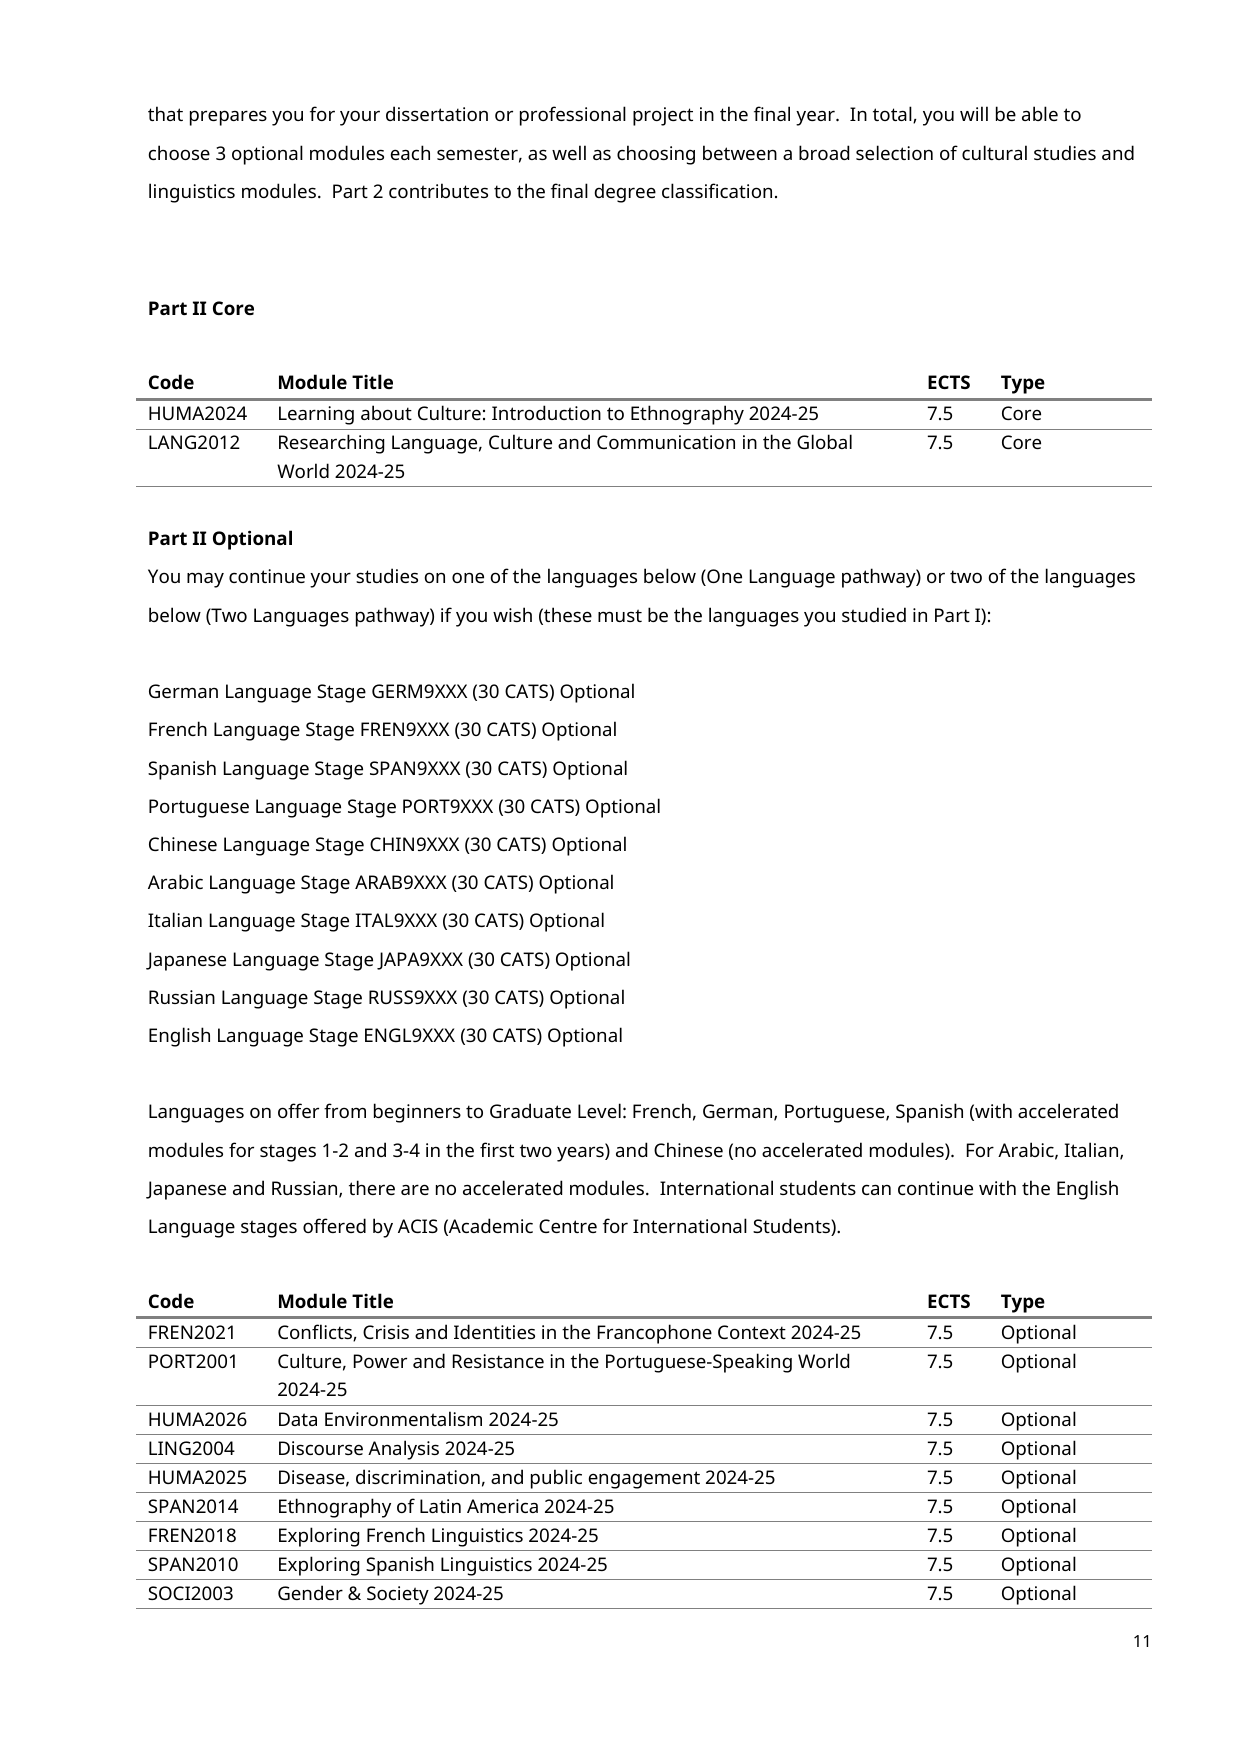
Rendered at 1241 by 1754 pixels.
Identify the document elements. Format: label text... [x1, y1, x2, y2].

table_cell Gender & Society 2024-25 [266, 1580, 916, 1608]
table_cell SPAN2010 [136, 1551, 266, 1579]
table_cell Part II Core [136, 257, 1152, 369]
table_cell FREN2021 [136, 1319, 266, 1347]
table_cell Exploring French Linguistics 2024-25 [266, 1522, 916, 1550]
table_cell Optional [989, 1348, 1152, 1405]
table_cell HUMA2025 [136, 1464, 266, 1492]
table_cell 7.5 [916, 1580, 989, 1608]
table_cell Disease, discrimination, and public engagement 2024-25 [266, 1464, 916, 1492]
table_cell Conflicts, Crisis and Identities in the Francophone Context 2024-25 [266, 1319, 916, 1347]
table_cell LING2004 [136, 1435, 266, 1463]
table_cell ECTS [916, 369, 989, 397]
table_cell Data Environmentalism 2024-25 [266, 1406, 916, 1434]
table_cell Code [136, 369, 266, 397]
table_cell 7.5 [916, 1493, 989, 1521]
table_cell Discourse Analysis 2024-25 [266, 1435, 916, 1463]
table_cell Optional [989, 1580, 1152, 1608]
table_cell Exploring Spanish Linguistics 2024-25 [266, 1551, 916, 1579]
table_cell Optional [989, 1522, 1152, 1550]
table_cell LANG2012 [136, 430, 266, 486]
table_cell Core [989, 401, 1152, 428]
table_cell HUMA2024 [136, 401, 266, 428]
table_cell 7.5 [916, 1522, 989, 1550]
table_cell 7.5 [916, 1435, 989, 1463]
table_cell Type [989, 1288, 1152, 1316]
table_cell Module Title [266, 1288, 916, 1316]
table_cell 7.5 [916, 1348, 989, 1405]
table_cell SPAN2014 [136, 1493, 266, 1521]
table_cell SOCI2003 [136, 1580, 266, 1608]
table_cell that prepares you for your dissertation or professional project in the final year. In total, you will be able to choose 3 optional modules each semester, as well as choosing between a broad selection of cultural studies and linguistics modules. Part 2 contributes to the final degree classification. [136, 101, 1152, 257]
table_cell Optional [989, 1406, 1152, 1434]
table_cell 7.5 [916, 401, 989, 428]
table_cell Type [989, 369, 1152, 397]
table_cell Core [989, 430, 1152, 486]
table_cell Optional [989, 1435, 1152, 1463]
table_cell Optional [989, 1464, 1152, 1492]
table_cell Researching Language, Culture and Communication in the Global World 2024-25 [266, 430, 916, 486]
table_cell FREN2018 [136, 1522, 266, 1550]
table_cell 7.5 [916, 1551, 989, 1579]
table_cell Optional [989, 1493, 1152, 1521]
table_cell Part II Optional You may continue your studies on one of the languages below (One Language pathway) or two of the languages below (Two Languages pathway) if you wish (these must be the languages you studied in Part I): German Language Stage GERM9XXX (30 CATS) Optional French Language Stage FREN9XXX (30 CATS) Optional Spanish Language Stage SPAN9XXX (30 CATS) Optional Portuguese Language Stage PORT9XXX (30 CATS) Optional Chinese Language Stage CHIN9XXX (30 CATS) Optional Arabic Language Stage ARAB9XXX (30 CATS) Optional Italian Language Stage ITAL9XXX (30 CATS) Optional Japanese Language Stage JAPA9XXX (30 CATS) Optional Russian Language Stage RUSS9XXX (30 CATS) Optional English Language Stage ENGL9XXX (30 CATS) Optional Languages on offer from beginners to Graduate Level: French, German, Portuguese, Spanish (with accelerated modules for stages 1-2 and 3-4 in the first two years) and Chinese (no accelerated modules). For Arabic, Italian, Japanese and Russian, there are no accelerated modules. International students can continue with the English Language stages offered by ACIS (Academic Centre for International Students). [136, 487, 1152, 1288]
table_cell 7.5 [916, 1406, 989, 1434]
table_cell Learning about Culture: Introduction to Ethnography 2024-25 [266, 401, 916, 428]
table_cell Module Title [266, 369, 916, 397]
table_cell Optional [989, 1551, 1152, 1579]
table_cell Ethnography of Latin America 2024-25 [266, 1493, 916, 1521]
table_cell 7.5 [916, 1464, 989, 1492]
table_cell HUMA2026 [136, 1406, 266, 1434]
table_cell Code [136, 1288, 266, 1316]
table_cell 7.5 [916, 430, 989, 486]
table_cell 7.5 [916, 1319, 989, 1347]
table_cell PORT2001 [136, 1348, 266, 1405]
table_cell Culture, Power and Resistance in the Portuguese-Speaking World 2024-25 [266, 1348, 916, 1405]
table_cell Optional [989, 1319, 1152, 1347]
table_cell ECTS [916, 1288, 989, 1316]
